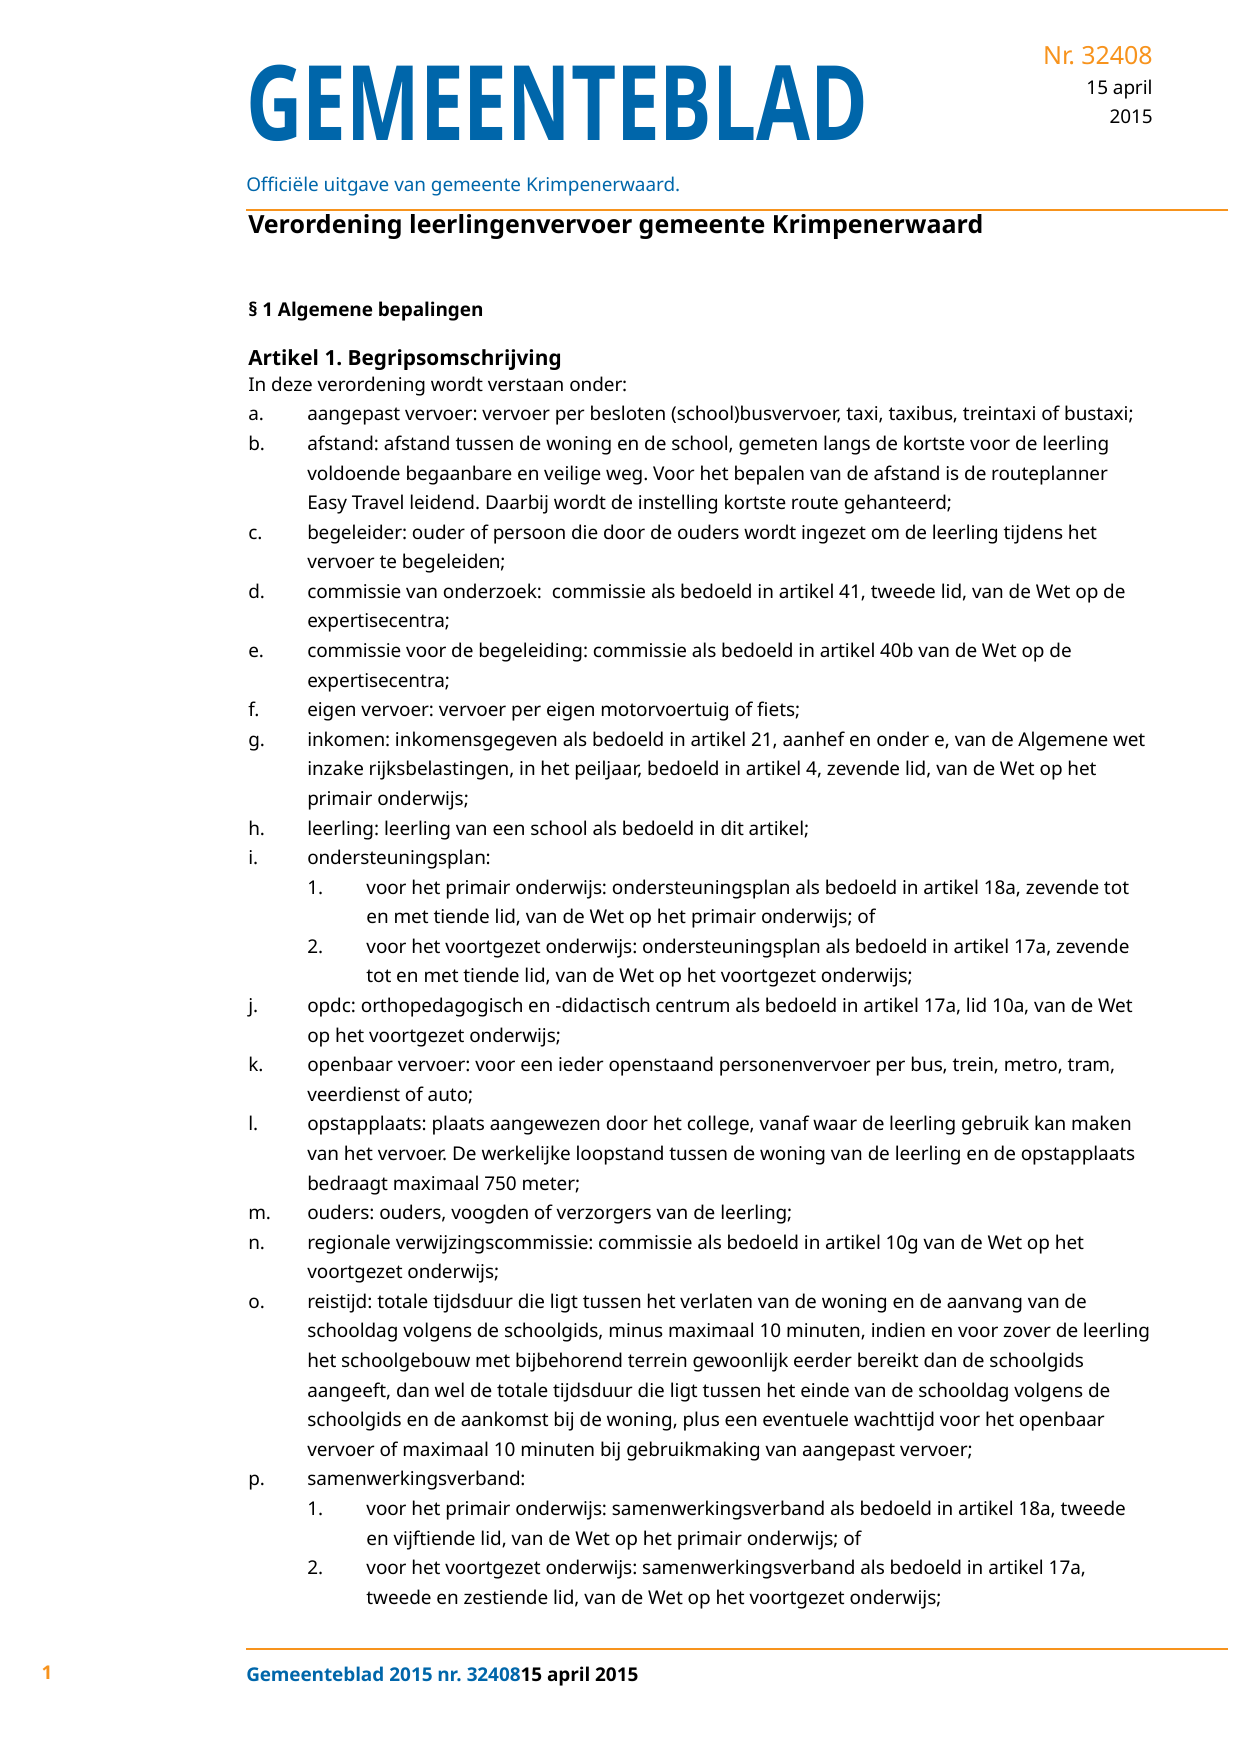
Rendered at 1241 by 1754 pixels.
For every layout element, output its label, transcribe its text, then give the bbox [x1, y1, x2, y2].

list voor het voortgezet onderwijs: samenwerkingsverband als bedoeld in artikel 17a, tweede en zestiende lid, van de Wet op het voortgezet onderwijs; [307, 1554, 1152, 1610]
text Artikel 1. Begripsomschrijving [248, 343, 1152, 371]
text § 1 Algemene bepalingen [248, 296, 1152, 322]
list voor het primair onderwijs: samenwerkingsverband als bedoeld in artikel 18a, tweede en vijftiende lid, van de Wet op het primair onderwijs; of [307, 1495, 1152, 1551]
list opdc: orthopedagogisch en -didactisch centrum als bedoeld in artikel 17a, lid 10a, van de Wet op het voortgezet onderwijs; [248, 992, 1152, 1048]
picture [41, 47, 231, 172]
list leerling: leerling van een school als bedoeld in dit artikel; [248, 815, 1152, 841]
list openbaar vervoer: voor een ieder openstaand personenvervoer per bus, trein, metro, tram, veerdienst of auto; [248, 1051, 1152, 1107]
list begeleider: ouder of persoon die door de ouders wordt ingezet om de leerling tijdens het vervoer te begeleiden; [248, 519, 1152, 574]
list opstapplaats: plaats aangewezen door het college, vanaf waar de leerling gebruik kan maken van het vervoer. De werkelijke loopstand tussen de woning van de leerling en de opstapplaats bedraagt maximaal 750 meter; [248, 1111, 1152, 1196]
list reistijd: totale tijdsduur die ligt tussen het verlaten van de woning en de aanvang van de schooldag volgens de schoolgids, minus maximaal 10 minuten, indien en voor zover de leerling het schoolgebouw met bijbehorend terrein gewoonlijk eerder bereikt dan de schoolgids aangeeft, dan wel de totale tijdsduur die ligt tussen het einde van de schooldag volgens de schoolgids en de aankomst bij de woning, plus een eventuele wachttijd voor het openbaar vervoer of maximaal 10 minuten bij gebruikmaking van aangepast vervoer; [248, 1288, 1152, 1462]
list ouders: ouders, voogden of verzorgers van de leerling; [248, 1199, 1152, 1225]
list voor het primair onderwijs: ondersteuningsplan als bedoeld in artikel 18a, zevende tot en met tiende lid, van de Wet op het primair onderwijs; of [307, 874, 1152, 929]
list samenwerkingsverband: [248, 1466, 1152, 1491]
list regionale verwijzingscommissie: commissie als bedoeld in artikel 10g van de Wet op het voortgezet onderwijs; [248, 1229, 1152, 1284]
text Verordening leerlingenvervoer gemeente Krimpenerwaard [248, 211, 1152, 241]
list ondersteuningsplan: [248, 844, 1152, 870]
list inkomen: inkomensgegeven als bedoeld in artikel 21, aanhef en onder e, van de Algemene wet inzake rijksbelastingen, in het peiljaar, bedoeld in artikel 4, zevende lid, van de Wet op het primair onderwijs; [248, 726, 1152, 811]
text In deze verordening wordt verstaan onder: [248, 371, 1152, 397]
list eigen vervoer: vervoer per eigen motorvoertuig of fiets; [248, 696, 1152, 722]
list voor het voortgezet onderwijs: ondersteuningsplan als bedoeld in artikel 17a, zevende tot en met tiende lid, van de Wet op het voortgezet onderwijs; [307, 933, 1152, 988]
list commissie van onderzoek: commissie als bedoeld in artikel 41, tweede lid, van de Wet op de expertisecentra; [248, 578, 1152, 633]
list afstand: afstand tussen de woning en de school, gemeten langs de kortste voor de leerling voldoende begaanbare en veilige weg. Voor het bepalen van de afstand is de routeplanner Easy Travel leidend. Daarbij wordt de instelling kortste route gehanteerd; [248, 430, 1152, 515]
list commissie voor de begeleiding: commissie als bedoeld in artikel 40b van de Wet op de expertisecentra; [248, 637, 1152, 693]
list aangepast vervoer: vervoer per besloten (school)busvervoer, taxi, taxibus, treintaxi of bustaxi; [248, 401, 1152, 426]
